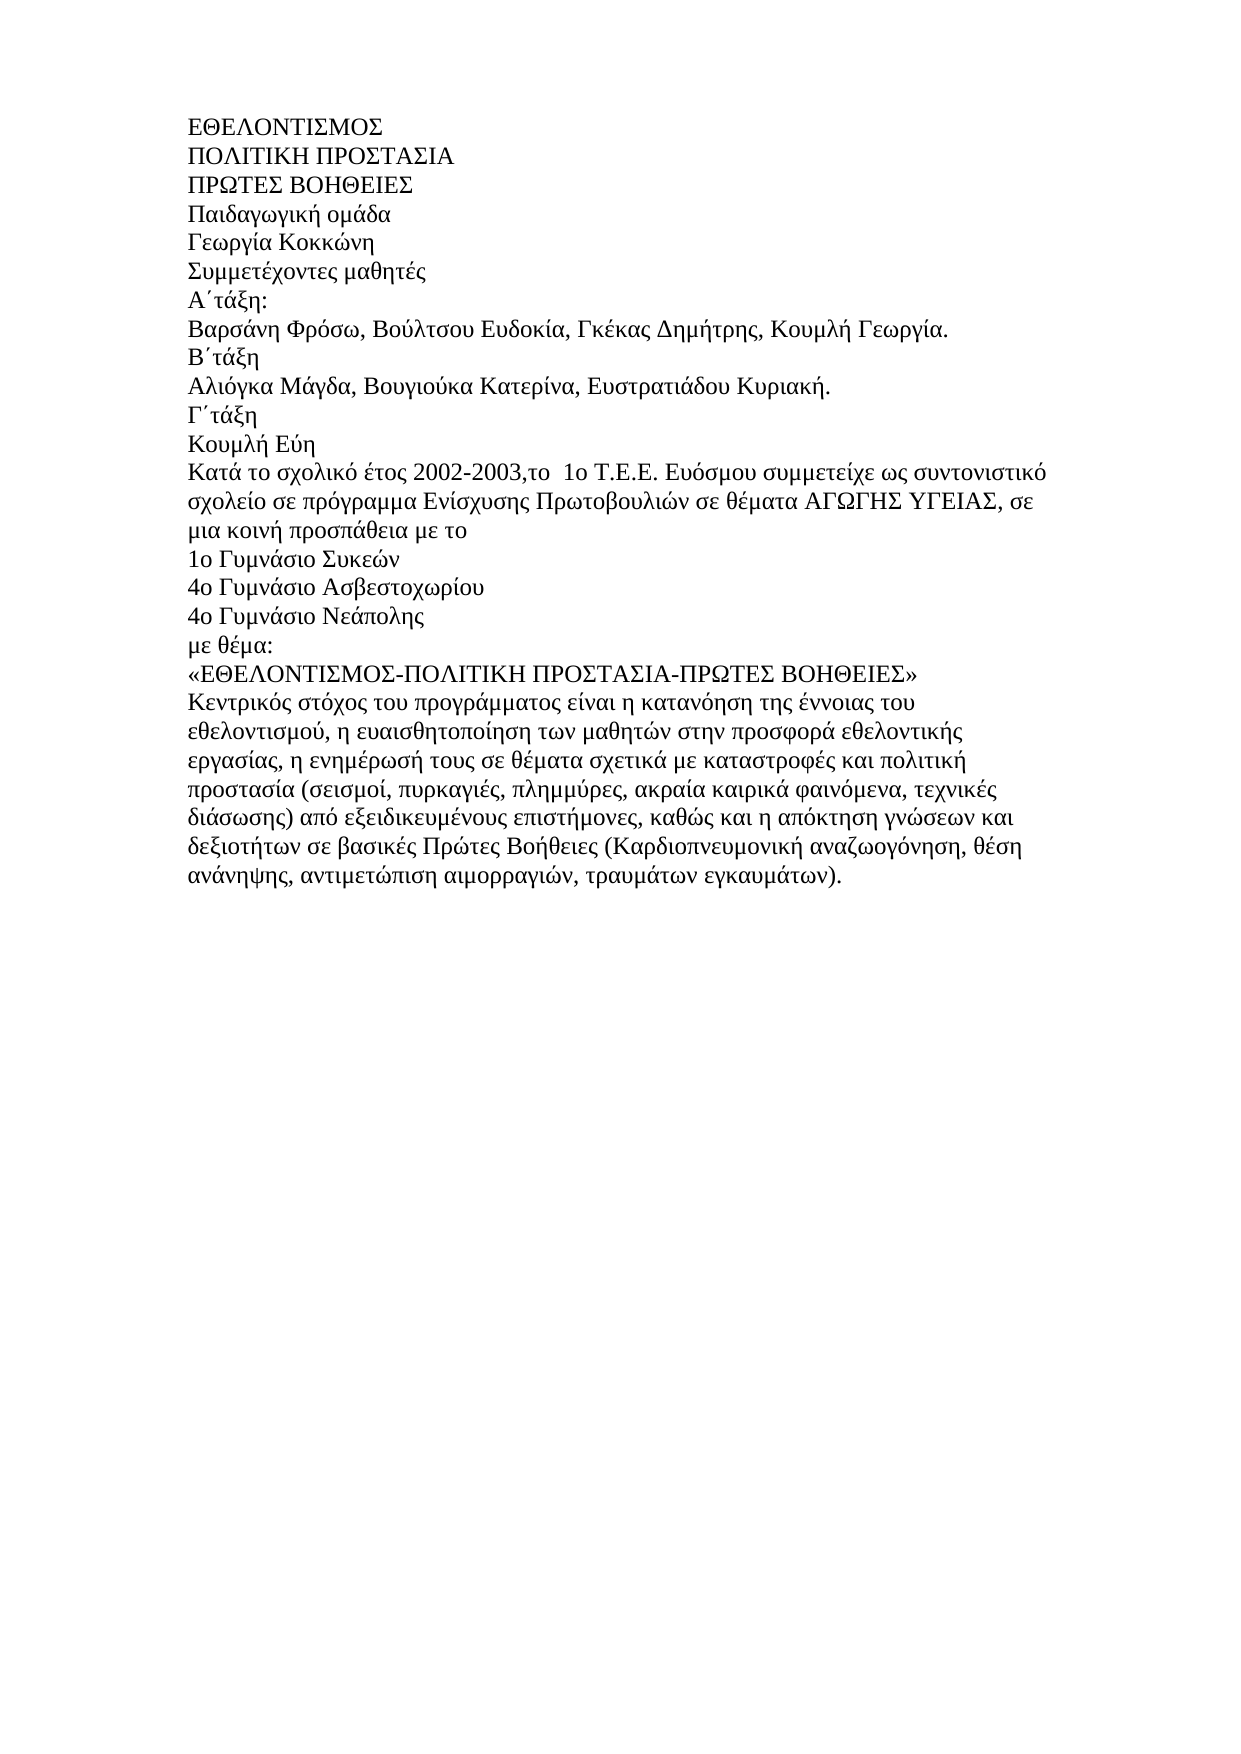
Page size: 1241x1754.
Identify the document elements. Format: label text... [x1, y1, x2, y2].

text Γεωργία Κοκκώνη [187, 227, 1053, 256]
text ΠΟΛΙΤΙΚΗ ΠΡΟΣΤΑΣΙΑ [187, 141, 1053, 170]
text ΕΘΕΛΟΝΤΙΣΜΟΣ [187, 112, 1053, 141]
text Κουμλή Εύη [187, 429, 1053, 457]
text 4ο Γυμνάσιο Νεάπολης [187, 601, 1053, 630]
text Συμμετέχοντες μαθητές [187, 256, 1053, 285]
text «ΕΘΕΛΟΝΤΙΣΜΟΣ-ΠΟΛΙΤΙΚΗ ΠΡΟΣΤΑΣΙΑ-ΠΡΩΤΕΣ ΒΟΗΘΕΙΕΣ» [187, 659, 1053, 687]
text Αλιόγκα Μάγδα, Βουγιούκα Κατερίνα, Ευστρατιάδου Κυριακή. [187, 371, 1053, 400]
text Α΄τάξη: [187, 285, 1053, 314]
text Γ΄τάξη [187, 400, 1053, 429]
text με θέμα: [187, 630, 1053, 659]
text Β΄τάξη [187, 342, 1053, 371]
text Κατά το σχολικό έτος 2002-2003,το 1ο Τ.Ε.Ε. Ευόσμου συμμετείχε ως συντονιστικό σχολείο σε πρόγραμμα Ενίσχυσης Πρωτοβουλιών σε θέματα ΑΓΩΓΗΣ ΥΓΕΙΑΣ, σε μια κοινή προσπάθεια με το [187, 457, 1053, 544]
text Παιδαγωγική ομάδα [187, 199, 1053, 227]
text 1ο Γυμνάσιο Συκεών [187, 544, 1053, 572]
text Κεντρικός στόχος του προγράμματος είναι η κατανόηση της έννοιας του εθελοντισμού, η ευαισθητοποίηση των μαθητών στην προσφορά εθελοντικής εργασίας, η ενημέρωσή τους σε θέματα σχετικά με καταστροφές και πολιτική προστασία (σεισμοί, πυρκαγιές, πλημμύρες, ακραία καιρικά φαινόμενα, τεχνικές διάσωσης) από εξειδικευμένους επιστήμονες, καθώς και η απόκτηση γνώσεων και δεξιοτήτων σε βασικές Πρώτες Βοήθειες (Καρδιοπνευμονική αναζωογόνηση, θέση ανάνηψης, αντιμετώπιση αιμορραγιών, τραυμάτων εγκαυμάτων). [187, 687, 1053, 889]
text ΠΡΩΤΕΣ ΒΟΗΘΕΙΕΣ [187, 170, 1053, 199]
text Βαρσάνη Φρόσω, Βούλτσου Ευδοκία, Γκέκας Δημήτρης, Κουμλή Γεωργία. [187, 314, 1053, 342]
text 4ο Γυμνάσιο Ασβεστοχωρίου [187, 572, 1053, 601]
